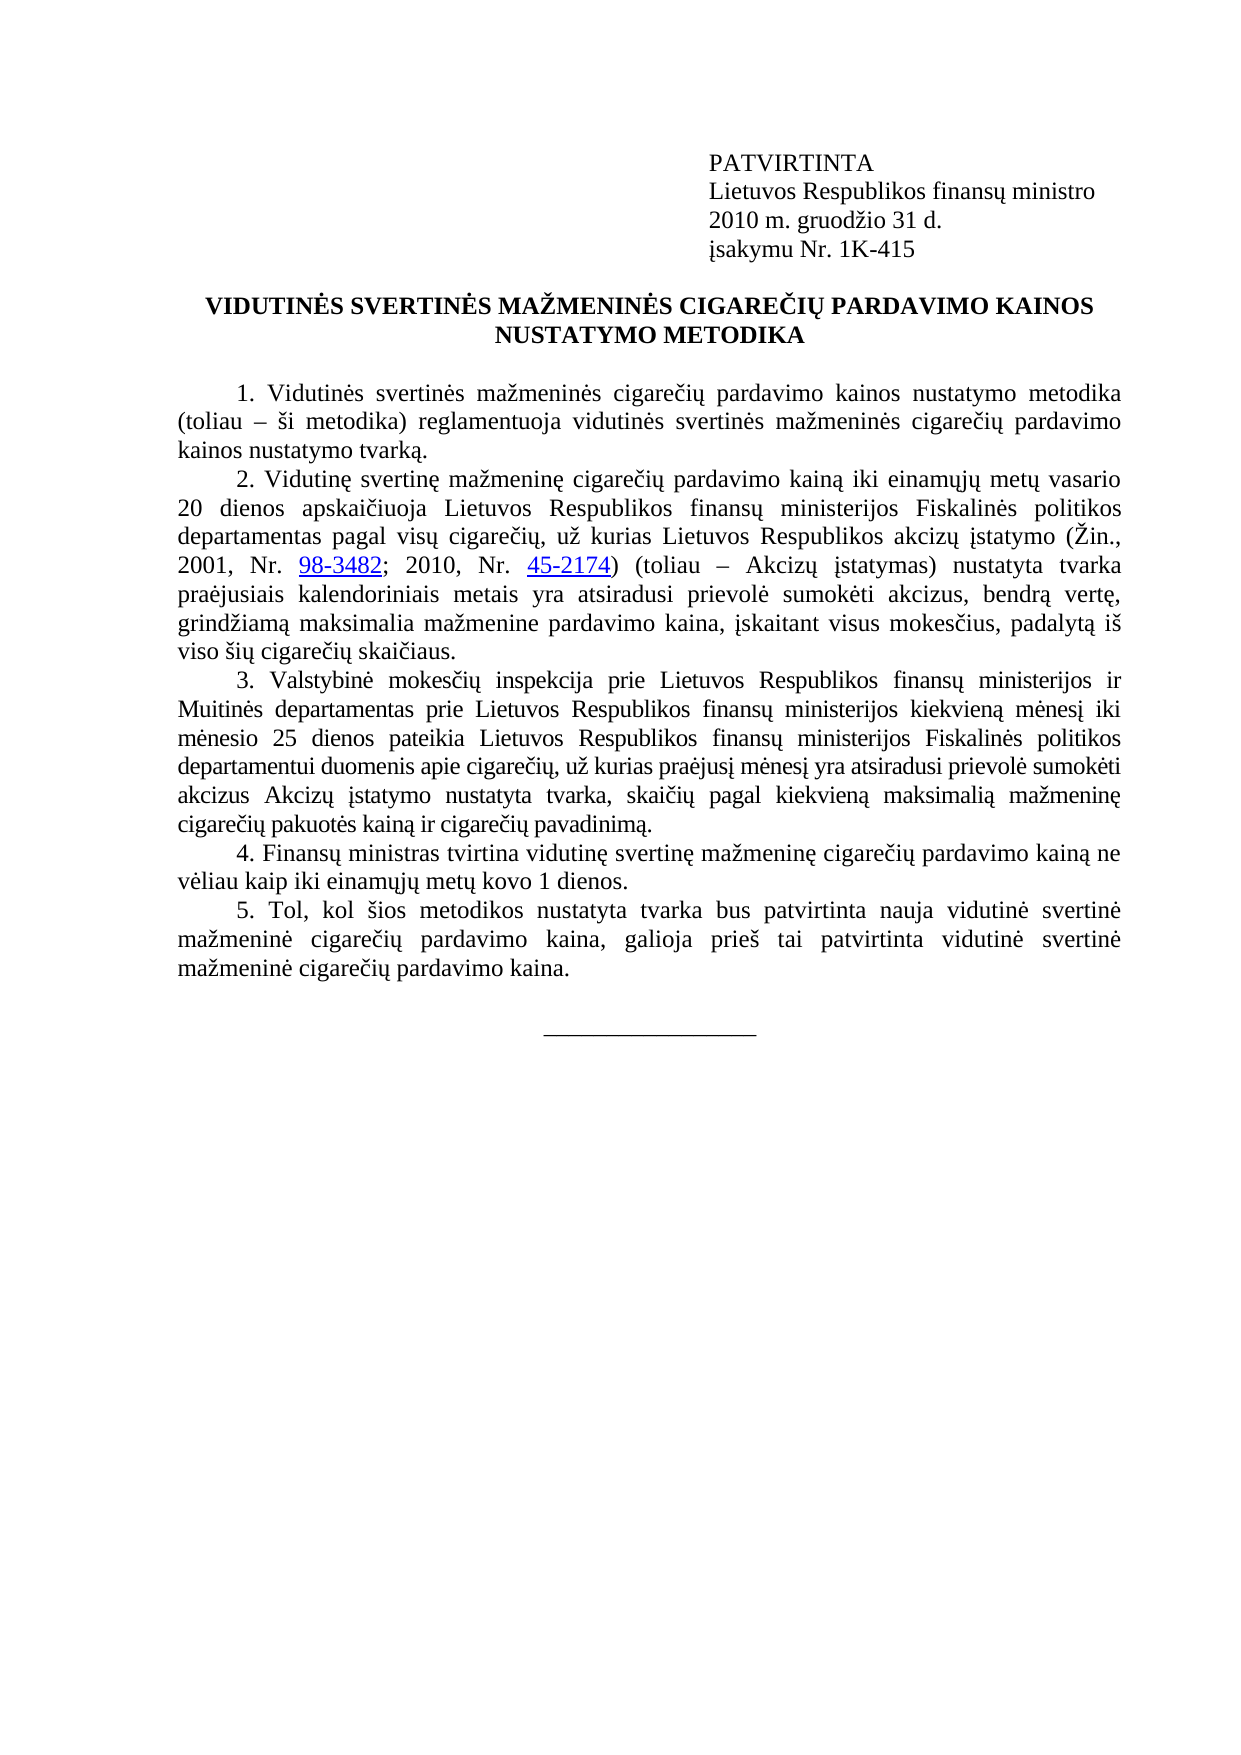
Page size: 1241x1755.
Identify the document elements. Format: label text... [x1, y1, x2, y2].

text 5. Tol, kol šios metodikos nustatyta tvarka bus patvirtinta nauja vidutinė svertinė mažmeninė cigarečių pardavimo kaina, galioja prieš tai patvirtinta vidutinė svertinė mažmeninė cigarečių pardavimo kaina. [177, 895, 1122, 981]
text 3. Valstybinė mokesčių inspekcija prie Lietuvos Respublikos finansų ministerijos ir Muitinės departamentas prie Lietuvos Respublikos finansų ministerijos kiekvieną mėnesį iki mėnesio 25 dienos pateikia Lietuvos Respublikos finansų ministerijos Fiskalinės politikos departamentui duomenis apie cigarečių, už kurias praėjusį mėnesį yra atsiradusi prievolė sumokėti akcizus Akcizų įstatymo nustatyta tvarka, skaičių pagal kiekvieną maksimalią mažmeninę cigarečių pakuotės kainą ir cigarečių pavadinimą. [177, 665, 1122, 838]
text 2. Vidutinę svertinę mažmeninę cigarečių pardavimo kainą iki einamųjų metų vasario 20 dienos apskaičiuoja Lietuvos Respublikos finansų ministerijos Fiskalinės politikos departamentas pagal visų cigarečių, už kurias Lietuvos Respublikos akcizų įstatymo (Žin., 2001, Nr. 98-3482; 2010, Nr. 45-2174) (toliau – Akcizų įstatymas) nustatyta tvarka praėjusiais kalendoriniais metais yra atsiradusi prievolė sumokėti akcizus, bendrą vertę, grindžiamą maksimalia mažmenine pardavimo kaina, įskaitant visus mokesčius, padalytą iš viso šių cigarečių skaičiaus. [177, 464, 1122, 665]
text _________________ [177, 1010, 1122, 1039]
text įsakymu Nr. 1K-415 [177, 234, 1122, 263]
text Lietuvos Respublikos finansų ministro [177, 176, 1122, 205]
text 1. Vidutinės svertinės mažmeninės cigarečių pardavimo kainos nustatymo metodika (toliau – ši metodika) reglamentuoja vidutinės svertinės mažmeninės cigarečių pardavimo kainos nustatymo tvarką. [177, 378, 1122, 464]
text VIDUTINĖS SVERTINĖS MAŽMENINĖS CIGAREČIŲ PARDAVIMO KAINOS NUSTATYMO METODIKA [177, 291, 1122, 349]
text 4. Finansų ministras tvirtina vidutinę svertinę mažmeninę cigarečių pardavimo kainą ne vėliau kaip iki einamųjų metų kovo 1 dienos. [177, 838, 1122, 895]
text PATVIRTINTA [177, 148, 1122, 176]
text 2010 m. gruodžio 31 d. [177, 205, 1122, 234]
